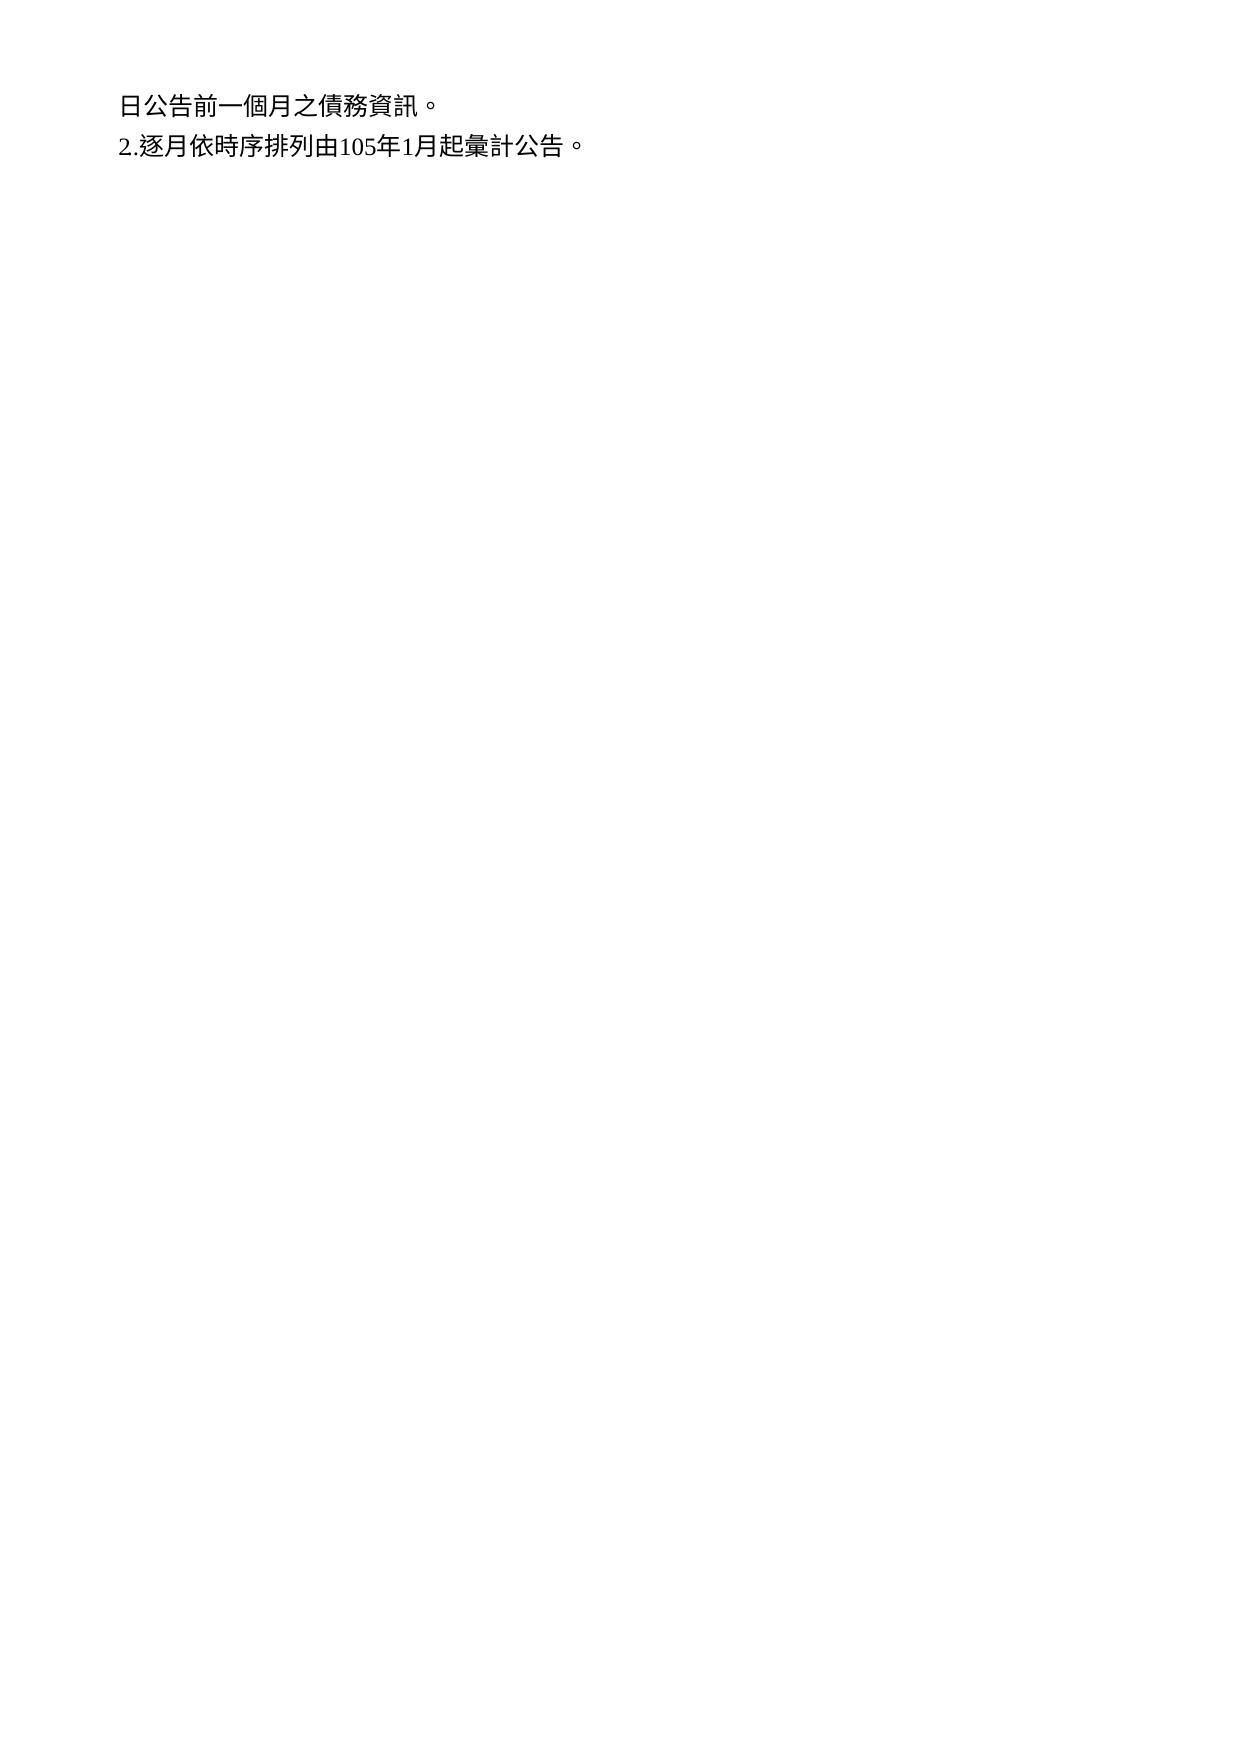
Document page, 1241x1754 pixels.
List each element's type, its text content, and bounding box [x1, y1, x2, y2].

text 2..逐月依時序排列由105年1月起彙計公告。 [118, 129, 1122, 163]
text 日公告前一個月之債務資訊。 [118, 88, 1080, 123]
